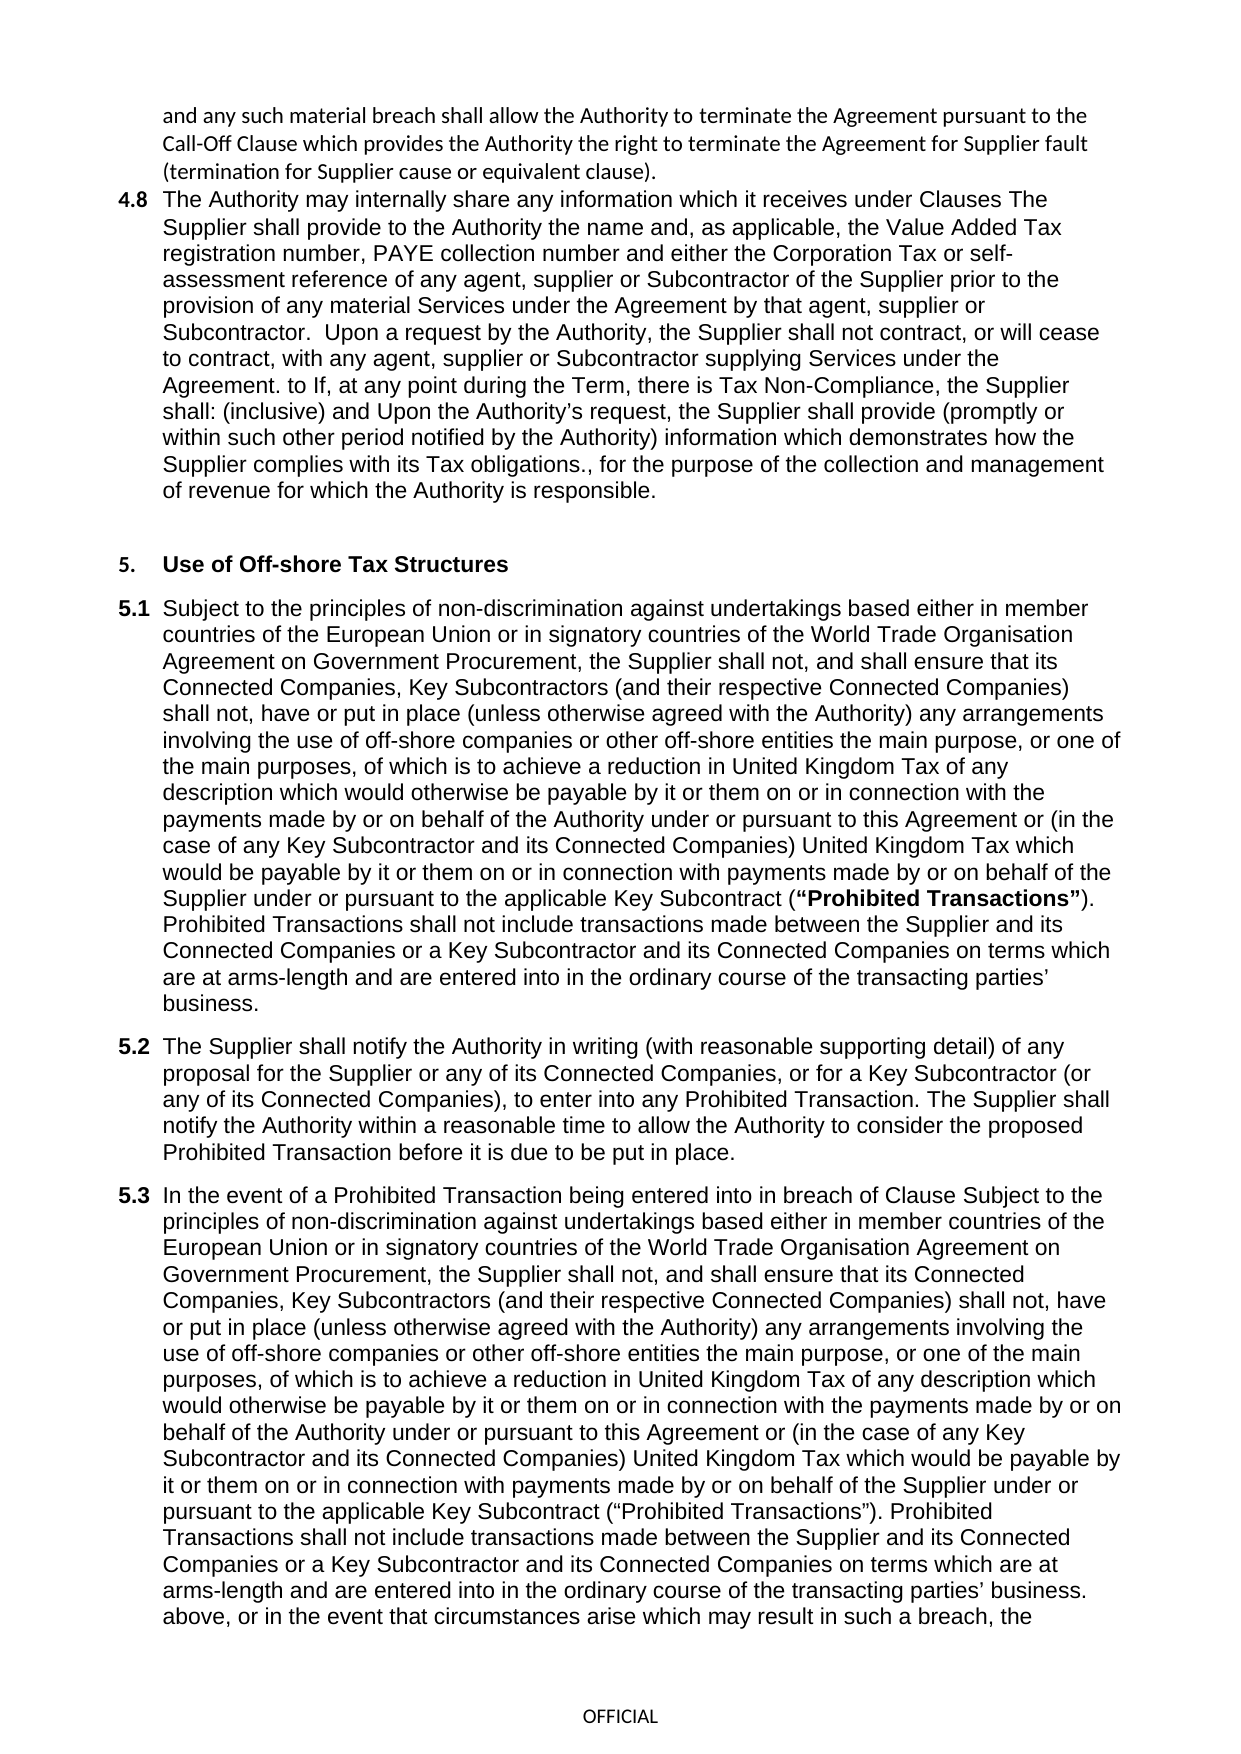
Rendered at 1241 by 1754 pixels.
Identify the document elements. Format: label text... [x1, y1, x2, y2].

list The Supplier shall notify the Authority in writing (with reasonable supporting detail) of any proposal for the Supplier or any of its Connected Companies, or for a Key Subcontractor (or any of its Connected Companies), to enter into any Prohibited Transaction. The Supplier shall notify the Authority within a reasonable time to allow the Authority to consider the proposed Prohibited Transaction before it is due to be put in place. [118, 1033, 1122, 1165]
list Subject to the principles of non-discrimination against undertakings based either in member countries of the European Union or in signatory countries of the World Trade Organisation Agreement on Government Procurement, the Supplier shall not, and shall ensure that its Connected Companies, Key Subcontractors (and their respective Connected Companies) shall not, have or put in place (unless otherwise agreed with the Authority) any arrangements involving the use of off-shore companies or other off-shore entities the main purpose, or one of the main purposes, of which is to achieve a reduction in United Kingdom Tax of any description which would otherwise be payable by it or them on or in connection with the payments made by or on behalf of the Authority under or pursuant to this Agreement or (in the case of any Key Subcontractor and its Connected Companies) United Kingdom Tax which would be payable by it or them on or in connection with payments made by or on behalf of the Supplier under or pursuant to the applicable Key Subcontract (“Prohibited Transactions”). Prohibited Transactions shall not include transactions made between the Supplier and its Connected Companies or a Key Subcontractor and its Connected Companies on terms which are at arms-length and are entered into in the ordinary course of the transacting parties’ business. [118, 595, 1122, 1017]
list Use of Off-shore Tax Structures [118, 550, 1122, 578]
text and any such material breach shall allow the Authority to terminate the Agreement pursuant to the Call-Off Clause which provides the Authority the right to terminate the Agreement for Supplier fault (termination for Supplier cause or equivalent clause). [162, 101, 1122, 185]
list The Authority may internally share any information which it receives under Clauses The Supplier shall provide to the Authority the name and, as applicable, the Value Added Tax registration number, PAYE collection number and either the Corporation Tax or self-assessment reference of any agent, supplier or Subcontractor of the Supplier prior to the provision of any material Services under the Agreement by that agent, supplier or Subcontractor. Upon a request by the Authority, the Supplier shall not contract, or will cease to contract, with any agent, supplier or Subcontractor supplying Services under the Agreement. to If, at any point during the Term, there is Tax Non-Compliance, the Supplier shall: (inclusive) and Upon the Authority’s request, the Supplier shall provide (promptly or within such other period notified by the Authority) information which demonstrates how the Supplier complies with its Tax obligations., for the purpose of the collection and management of revenue for which the Authority is responsible. [118, 185, 1122, 503]
list In the event of a Prohibited Transaction being entered into in breach of Clause Subject to the principles of non-discrimination against undertakings based either in member countries of the European Union or in signatory countries of the World Trade Organisation Agreement on Government Procurement, the Supplier shall not, and shall ensure that its Connected Companies, Key Subcontractors (and their respective Connected Companies) shall not, have or put in place (unless otherwise agreed with the Authority) any arrangements involving the use of off-shore companies or other off-shore entities the main purpose, or one of the main purposes, of which is to achieve a reduction in United Kingdom Tax of any description which would otherwise be payable by it or them on or in connection with the payments made by or on behalf of the Authority under or pursuant to this Agreement or (in the case of any Key Subcontractor and its Connected Companies) United Kingdom Tax which would be payable by it or them on or in connection with payments made by or on behalf of the Supplier under or pursuant to the applicable Key Subcontract (“Prohibited Transactions”). Prohibited Transactions shall not include transactions made between the Supplier and its Connected Companies or a Key Subcontractor and its Connected Companies on terms which are at arms-length and are entered into in the ordinary course of the transacting parties’ business. above, or in the event that circumstances arise which may result in such a breach, the [118, 1182, 1122, 1630]
